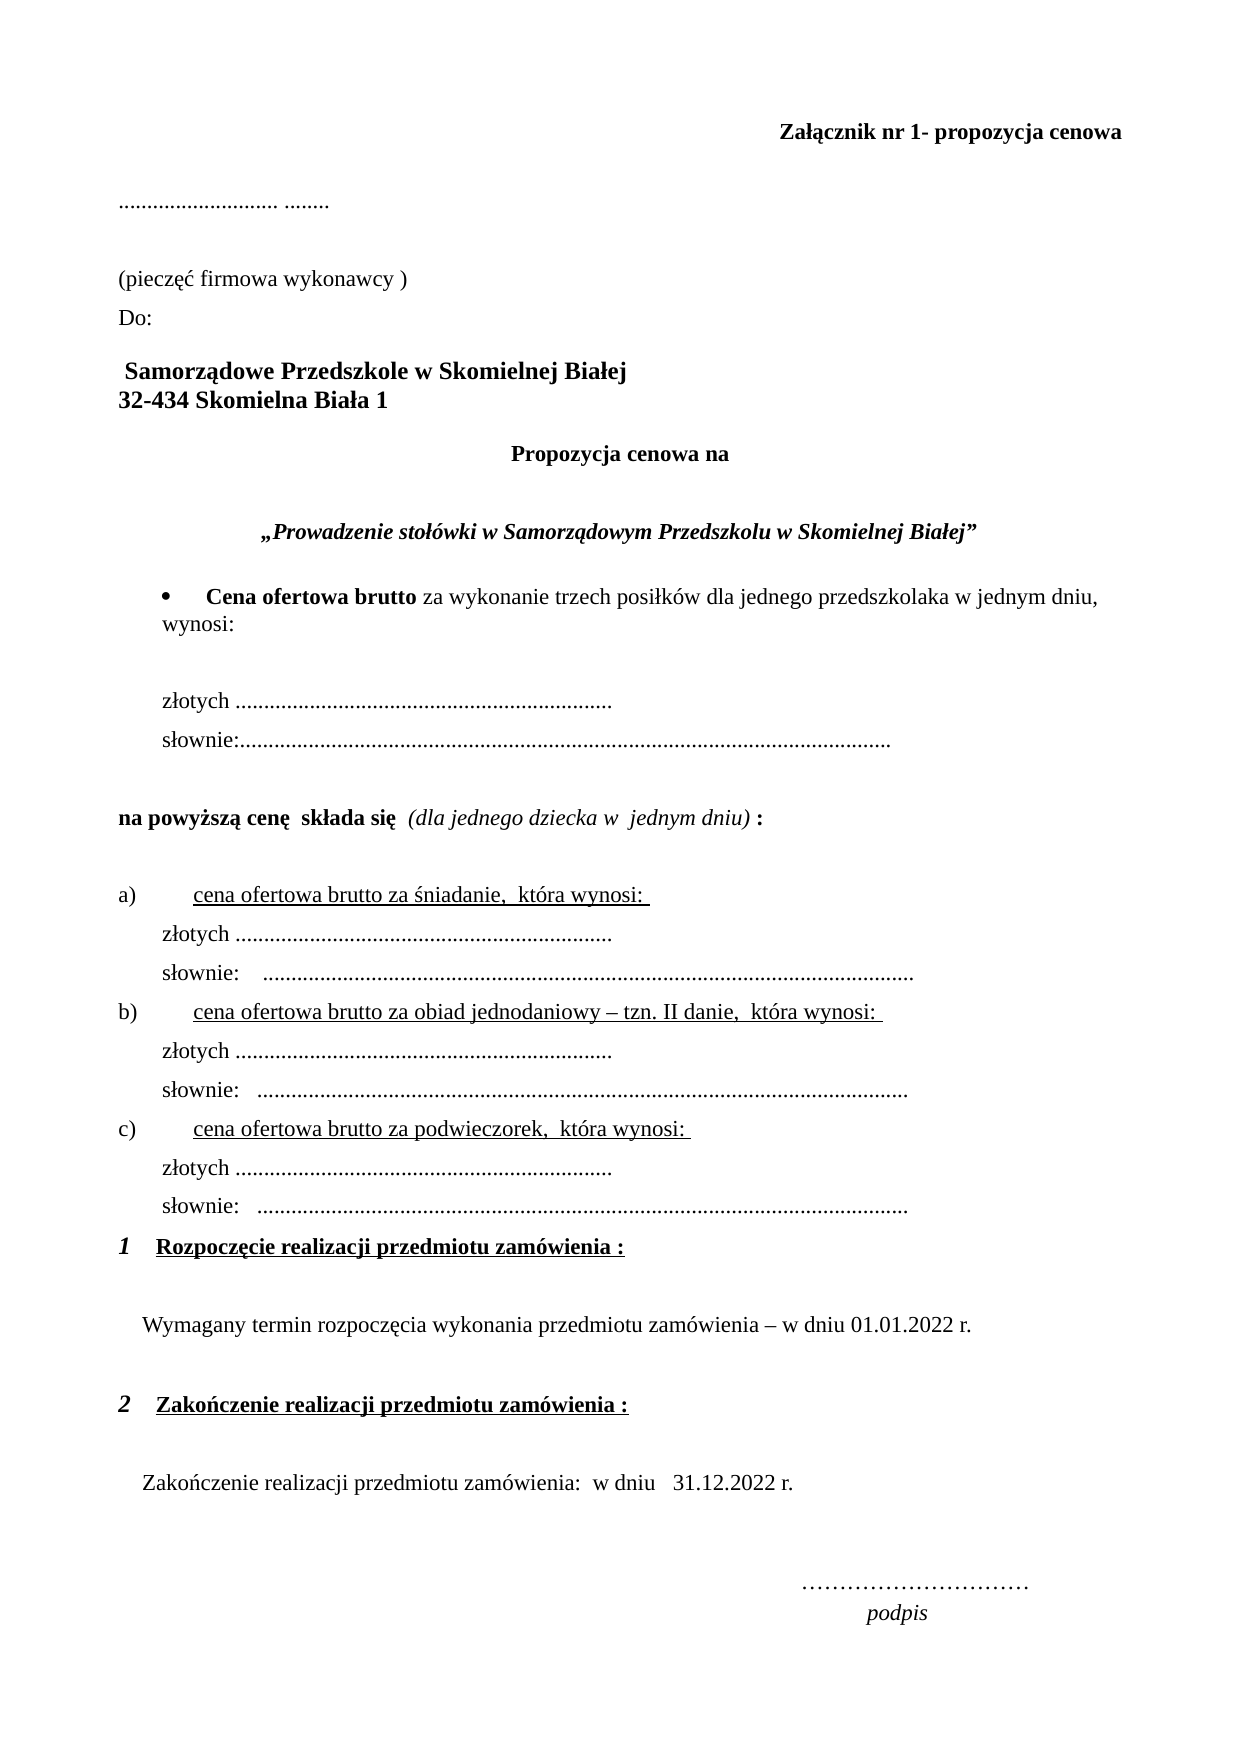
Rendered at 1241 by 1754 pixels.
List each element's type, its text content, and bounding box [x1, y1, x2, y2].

text Propozycja cenowa na [118, 440, 1122, 467]
text ............................ ........ [118, 187, 1122, 213]
text Samorządowe Przedszkole w Skomielnej Białej [118, 356, 1122, 385]
text złotych .................................................................. [162, 687, 1122, 714]
text ………………………… [634, 1568, 1122, 1595]
text na powyższą cenę składa się (dla jednego dziecka w jednym dniu) : [118, 804, 1122, 830]
list cena ofertowa brutto za podwieczorek, która wynosi: [118, 1115, 1122, 1141]
text Do: [118, 304, 1122, 330]
text złotych .................................................................. [162, 920, 1122, 947]
text podpis [487, 1599, 1122, 1625]
text złotych .................................................................. [162, 1037, 1122, 1063]
text Wymagany termin rozpoczęcia wykonania przedmiotu zamówienia – w dniu 01.01.2022 r. [142, 1311, 1122, 1338]
text słownie: .................................................................................................................. [162, 1076, 1122, 1102]
list Cena ofertowa brutto za wykonanie trzech posiłków dla jednego przedszkolaka w jednym dniu, wynosi: [162, 583, 1122, 636]
text słownie: .................................................................................................................. [162, 959, 1122, 986]
list Zakończenie realizacji przedmiotu zamówienia : [118, 1389, 1122, 1418]
text (pieczęć firmowa wykonawcy ) [118, 265, 1122, 291]
text 32-434 Skomielna Biała 1 [118, 385, 1122, 414]
list Rozpoczęcie realizacji przedmiotu zamówienia : [118, 1231, 1122, 1260]
text złotych .................................................................. [162, 1153, 1122, 1180]
list cena ofertowa brutto za śniadanie, która wynosi: [118, 882, 1122, 908]
text „Prowadzenie stołówki w Samorządowym Przedszkolu w Skomielnej Białej” [118, 518, 1122, 544]
text Załącznik nr 1- propozycja cenowa [118, 118, 1122, 144]
text Zakończenie realizacji przedmiotu zamówienia: w dniu 31.12.2022 r. [142, 1469, 1122, 1496]
text słownie: .................................................................................................................. [162, 1192, 1122, 1219]
list cena ofertowa brutto za obiad jednodaniowy – tzn. II danie, która wynosi: [118, 998, 1122, 1024]
text słownie:.................................................................................................................. [162, 726, 1122, 752]
